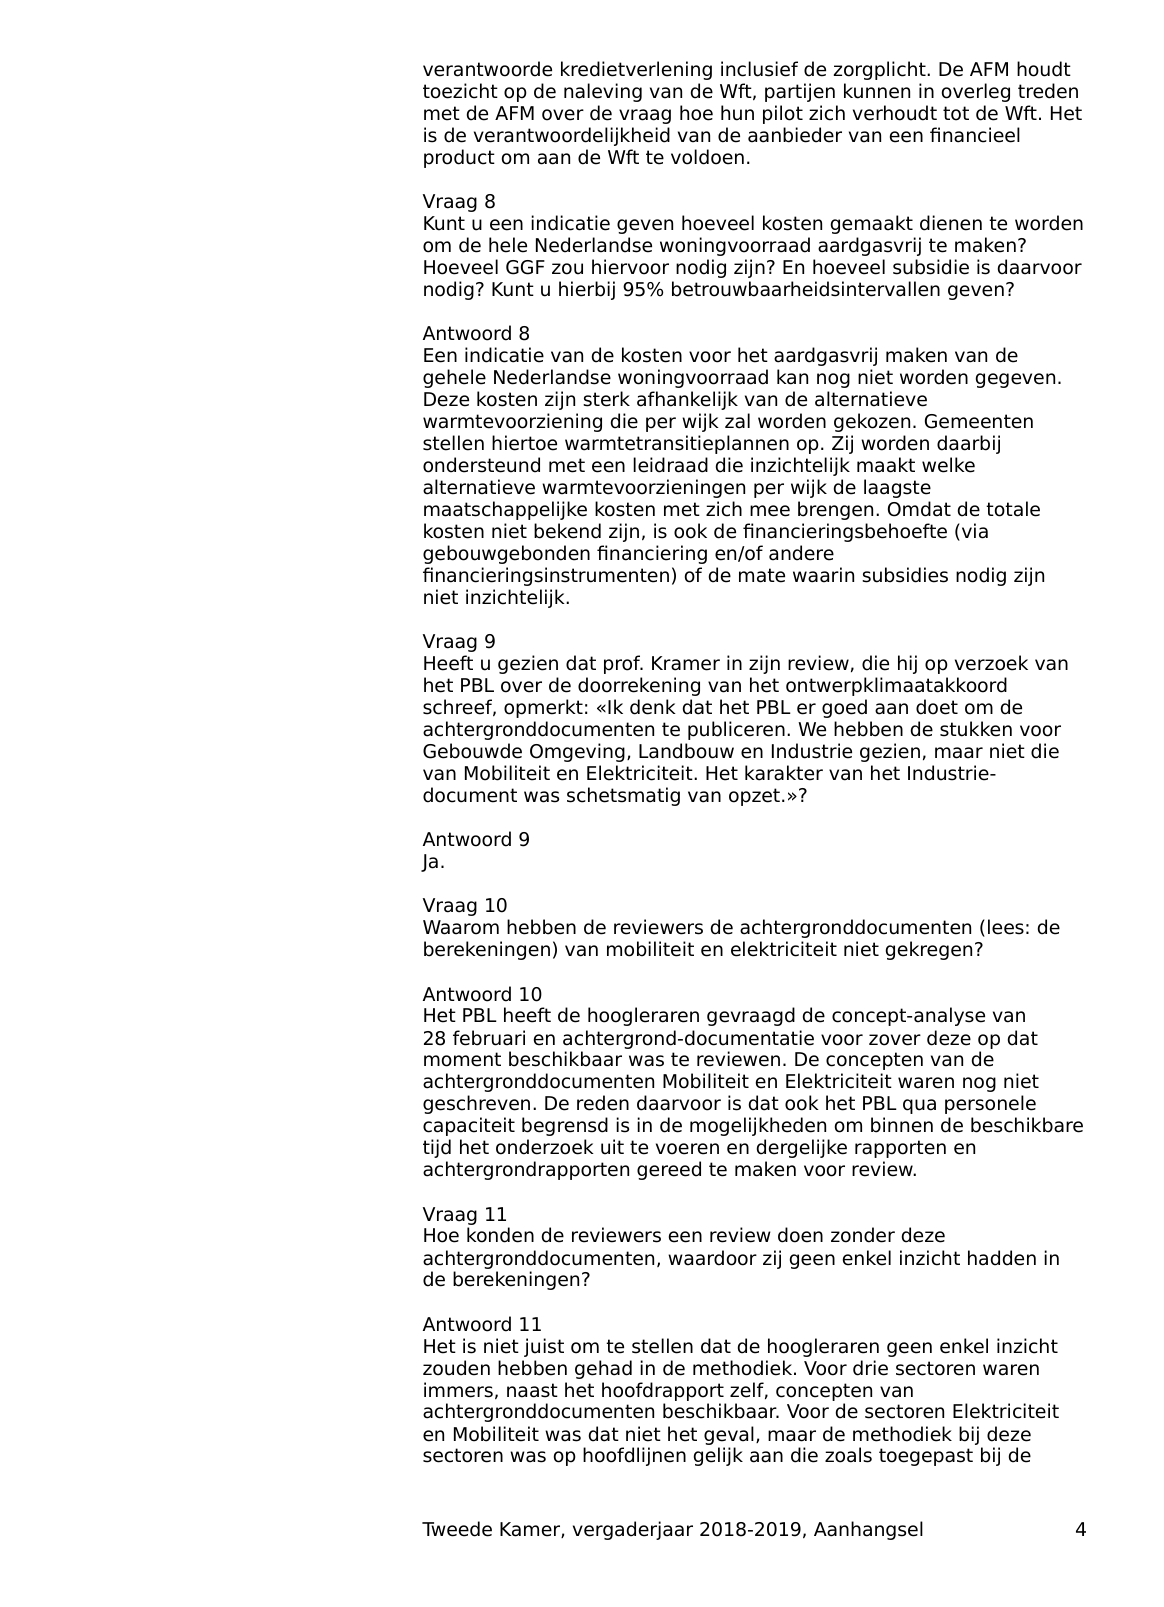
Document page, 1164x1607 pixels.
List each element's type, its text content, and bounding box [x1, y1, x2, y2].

text Antwoord 8 [422, 323, 1087, 345]
text Vraag 11 [422, 1203, 1087, 1225]
text Heeft u gezien dat prof. Kramer in zijn review, die hij op verzoek van het PBL over de doorrekening van het ontwerpklimaatakkoord schreef, opmerkt: «Ik denk dat het PBL er goed aan doet om de achtergronddocumenten te publiceren. We hebben de stukken voor Gebouwde Omgeving, Landbouw en Industrie gezien, maar niet die van Mobiliteit en Elektriciteit. Het karakter van het Industrie-document was schetsmatig van opzet.»? [422, 653, 1087, 807]
text Vraag 8 [422, 191, 1087, 213]
text Hoe konden de reviewers een review doen zonder deze achtergronddocumenten, waardoor zij geen enkel inzicht hadden in de berekeningen? [422, 1225, 1087, 1291]
text Waarom hebben de reviewers de achtergronddocumenten (lees: de berekeningen) van mobiliteit en elektriciteit niet gekregen? [422, 917, 1087, 961]
text Antwoord 11 [422, 1313, 1087, 1336]
text Ja. [422, 851, 1087, 873]
text Antwoord 9 [422, 829, 1087, 851]
text Vraag 10 [422, 895, 1087, 917]
text Het is niet juist om te stellen dat de hoogleraren geen enkel inzicht zouden hebben gehad in de methodiek. Voor drie sectoren waren immers, naast het hoofdrapport zelf, concepten van achtergronddocumenten beschikbaar. Voor de sectoren Elektriciteit en Mobiliteit was dat niet het geval, maar de methodiek bij deze sectoren was op hoofdlijnen gelijk aan die zoals toegepast bij de [422, 1336, 1087, 1467]
text Kunt u een indicatie geven hoeveel kosten gemaakt dienen te worden om de hele Nederlandse woningvoorraad aardgasvrij te maken? Hoeveel GGF zou hiervoor nodig zijn? En hoeveel subsidie is daarvoor nodig? Kunt u hierbij 95% betrouwbaarheidsintervallen geven? [422, 213, 1087, 301]
text Het PBL heeft de hoogleraren gevraagd de concept-analyse van 28 februari en achtergrond-documentatie voor zover deze op dat moment beschikbaar was te reviewen. De concepten van de achtergronddocumenten Mobiliteit en Elektriciteit waren nog niet geschreven. De reden daarvoor is dat ook het PBL qua personele capaciteit begrensd is in de mogelijkheden om binnen de beschikbare tijd het onderzoek uit te voeren en dergelijke rapporten en achtergrondrapporten gereed te maken voor review. [422, 1005, 1087, 1181]
text Een indicatie van de kosten voor het aardgasvrij maken van de gehele Nederlandse woningvoorraad kan nog niet worden gegeven. Deze kosten zijn sterk afhankelijk van de alternatieve warmtevoorziening die per wijk zal worden gekozen. Gemeenten stellen hiertoe warmtetransitieplannen op. Zij worden daarbij ondersteund met een leidraad die inzichtelijk maakt welke alternatieve warmtevoorzieningen per wijk de laagste maatschappelijke kosten met zich mee brengen. Omdat de totale kosten niet bekend zijn, is ook de financieringsbehoefte (via gebouwgebonden financiering en/of andere financieringsinstrumenten) of de mate waarin subsidies nodig zijn niet inzichtelijk. [422, 345, 1087, 609]
text verantwoorde kredietverlening inclusief de zorgplicht. De AFM houdt toezicht op de naleving van de Wft, partijen kunnen in overleg treden met de AFM over de vraag hoe hun pilot zich verhoudt tot de Wft. Het is de verantwoordelijkheid van de aanbieder van een financieel product om aan de Wft te voldoen. [422, 59, 1087, 169]
text Vraag 9 [422, 631, 1087, 653]
text Antwoord 10 [422, 983, 1087, 1005]
